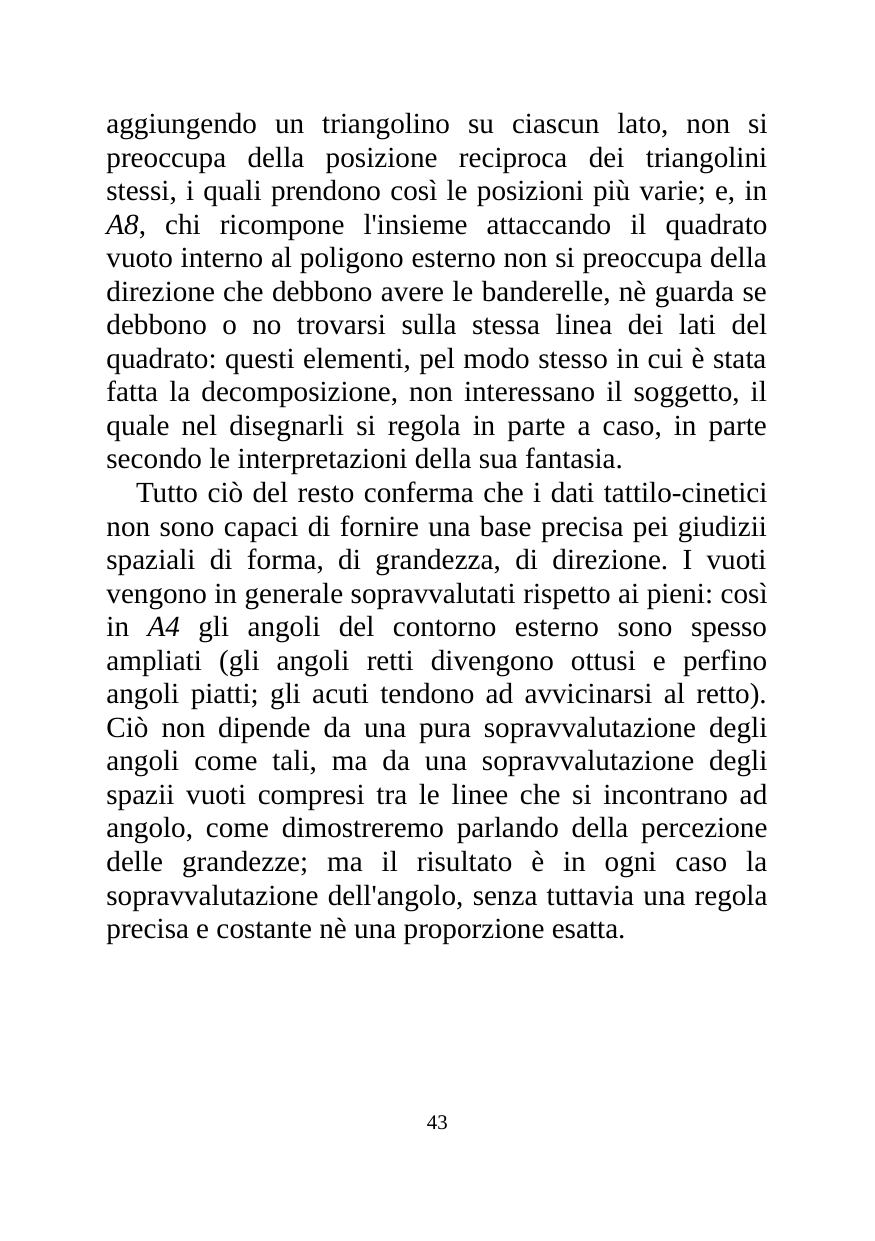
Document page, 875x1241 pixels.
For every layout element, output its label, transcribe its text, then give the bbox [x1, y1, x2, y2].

text aggiungendo un triangolino su ciascun lato, non si preoccupa della posizione reciproca dei triangolini stessi, i quali prendono così le posizioni più varie; e, in A8, chi ricompone l'insieme attaccando il quadrato vuoto interno al poligono esterno non si preoccupa della direzione che debbono avere le banderelle, nè guarda se debbono o no trovarsi sulla stessa linea dei lati del quadrato: questi elementi, pel modo stesso in cui è stata fatta la decomposizione, non interessano il soggetto, il quale nel disegnarli si regola in parte a caso, in parte secondo le interpretazioni della sua fantasia. [106, 106, 768, 475]
text Tutto ciò del resto conferma che i dati tattilo-cinetici non sono capaci di fornire una base precisa pei giudizii spaziali di forma, di grandezza, di direzione. I vuoti vengono in generale sopravvalutati rispetto ai pieni: così in A4 gli angoli del contorno esterno sono spesso ampliati (gli angoli retti divengono ottusi e perfino angoli piatti; gli acuti tendono ad avvicinarsi al retto). Ciò non dipende da una pura sopravvalutazione degli angoli come tali, ma da una sopravvalutazione degli spazii vuoti compresi tra le linee che si incontrano ad angolo, come dimostreremo parlando della percezione delle grandezze; ma il risultato è in ogni caso la sopravvalutazione dell'angolo, senza tuttavia una regola precisa e costante nè una proporzione esatta. [106, 475, 768, 945]
